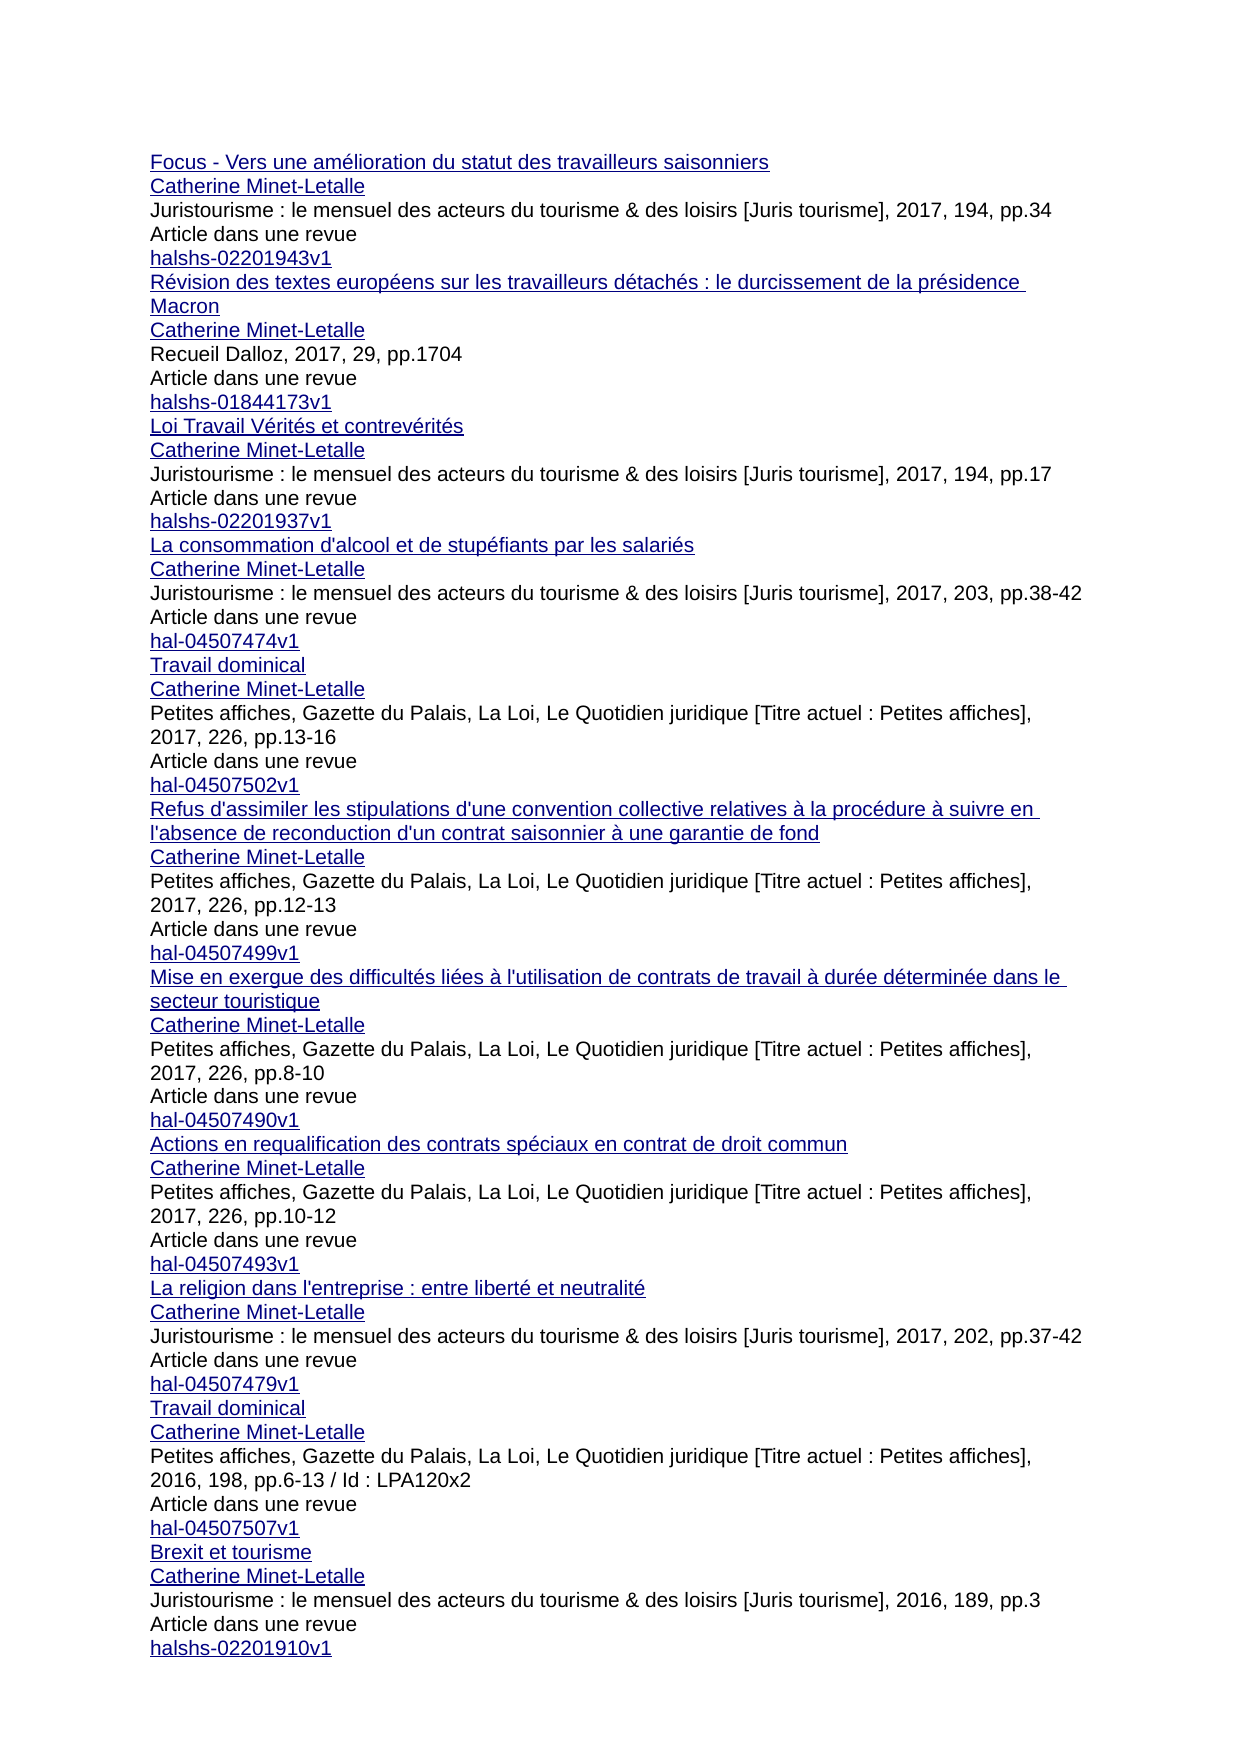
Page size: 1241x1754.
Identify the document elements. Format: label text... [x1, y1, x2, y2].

table_cell Actions en requalification des contrats spéciaux en contrat de droit commun Catherine Minet-Letalle Petites affiches, Gazette du Palais, La Loi, Le Quotidien juridique [Titre actuel : Petites affiches], 2017, 226, pp.10-12 Article dans une revue hal-04507493v1 [150, 1132, 1090, 1276]
table_cell La consommation d'alcool et de stupéfiants par les salariés Catherine Minet-Letalle Juristourisme : le mensuel des acteurs du tourisme & des loisirs [Juris tourisme], 2017, 203, pp.38-42 Article dans une revue hal-04507474v1 [150, 533, 1090, 653]
table_cell Focus - Vers une amélioration du statut des travailleurs saisonniers Catherine Minet-Letalle Juristourisme : le mensuel des acteurs du tourisme & des loisirs [Juris tourisme], 2017, 194, pp.34 Article dans une revue halshs-02201943v1 [150, 150, 1090, 270]
table_cell Refus d'assimiler les stipulations d'une convention collective relatives à la procédure à suivre en l'absence de reconduction d'un contrat saisonnier à une garantie de fond Catherine Minet-Letalle Petites affiches, Gazette du Palais, La Loi, Le Quotidien juridique [Titre actuel : Petites affiches], 2017, 226, pp.12-13 Article dans une revue hal-04507499v1 [150, 797, 1090, 964]
table_cell Mise en exergue des difficultés liées à l'utilisation de contrats de travail à durée déterminée dans le secteur touristique Catherine Minet-Letalle Petites affiches, Gazette du Palais, La Loi, Le Quotidien juridique [Titre actuel : Petites affiches], 2017, 226, pp.8-10 Article dans une revue hal-04507490v1 [150, 965, 1090, 1132]
table_cell Loi Travail Vérités et contrevérités Catherine Minet-Letalle Juristourisme : le mensuel des acteurs du tourisme & des loisirs [Juris tourisme], 2017, 194, pp.17 Article dans une revue halshs-02201937v1 [150, 414, 1090, 533]
table_cell Révision des textes européens sur les travailleurs détachés : le durcissement de la présidence Macron Catherine Minet-Letalle Recueil Dalloz, 2017, 29, pp.1704 Article dans une revue halshs-01844173v1 [150, 270, 1090, 413]
table_cell Travail dominical Catherine Minet-Letalle Petites affiches, Gazette du Palais, La Loi, Le Quotidien juridique [Titre actuel : Petites affiches], 2016, 198, pp.6-13 / Id : LPA120x2 Article dans une revue hal-04507507v1 [150, 1396, 1090, 1539]
table_cell Travail dominical Catherine Minet-Letalle Petites affiches, Gazette du Palais, La Loi, Le Quotidien juridique [Titre actuel : Petites affiches], 2017, 226, pp.13-16 Article dans une revue hal-04507502v1 [150, 653, 1090, 797]
table_cell La religion dans l'entreprise : entre liberté et neutralité Catherine Minet-Letalle Juristourisme : le mensuel des acteurs du tourisme & des loisirs [Juris tourisme], 2017, 202, pp.37-42 Article dans une revue hal-04507479v1 [150, 1276, 1090, 1396]
table_cell Brexit et tourisme Catherine Minet-Letalle Juristourisme : le mensuel des acteurs du tourisme & des loisirs [Juris tourisme], 2016, 189, pp.3 Article dans une revue halshs-02201910v1 [150, 1540, 1090, 1659]
